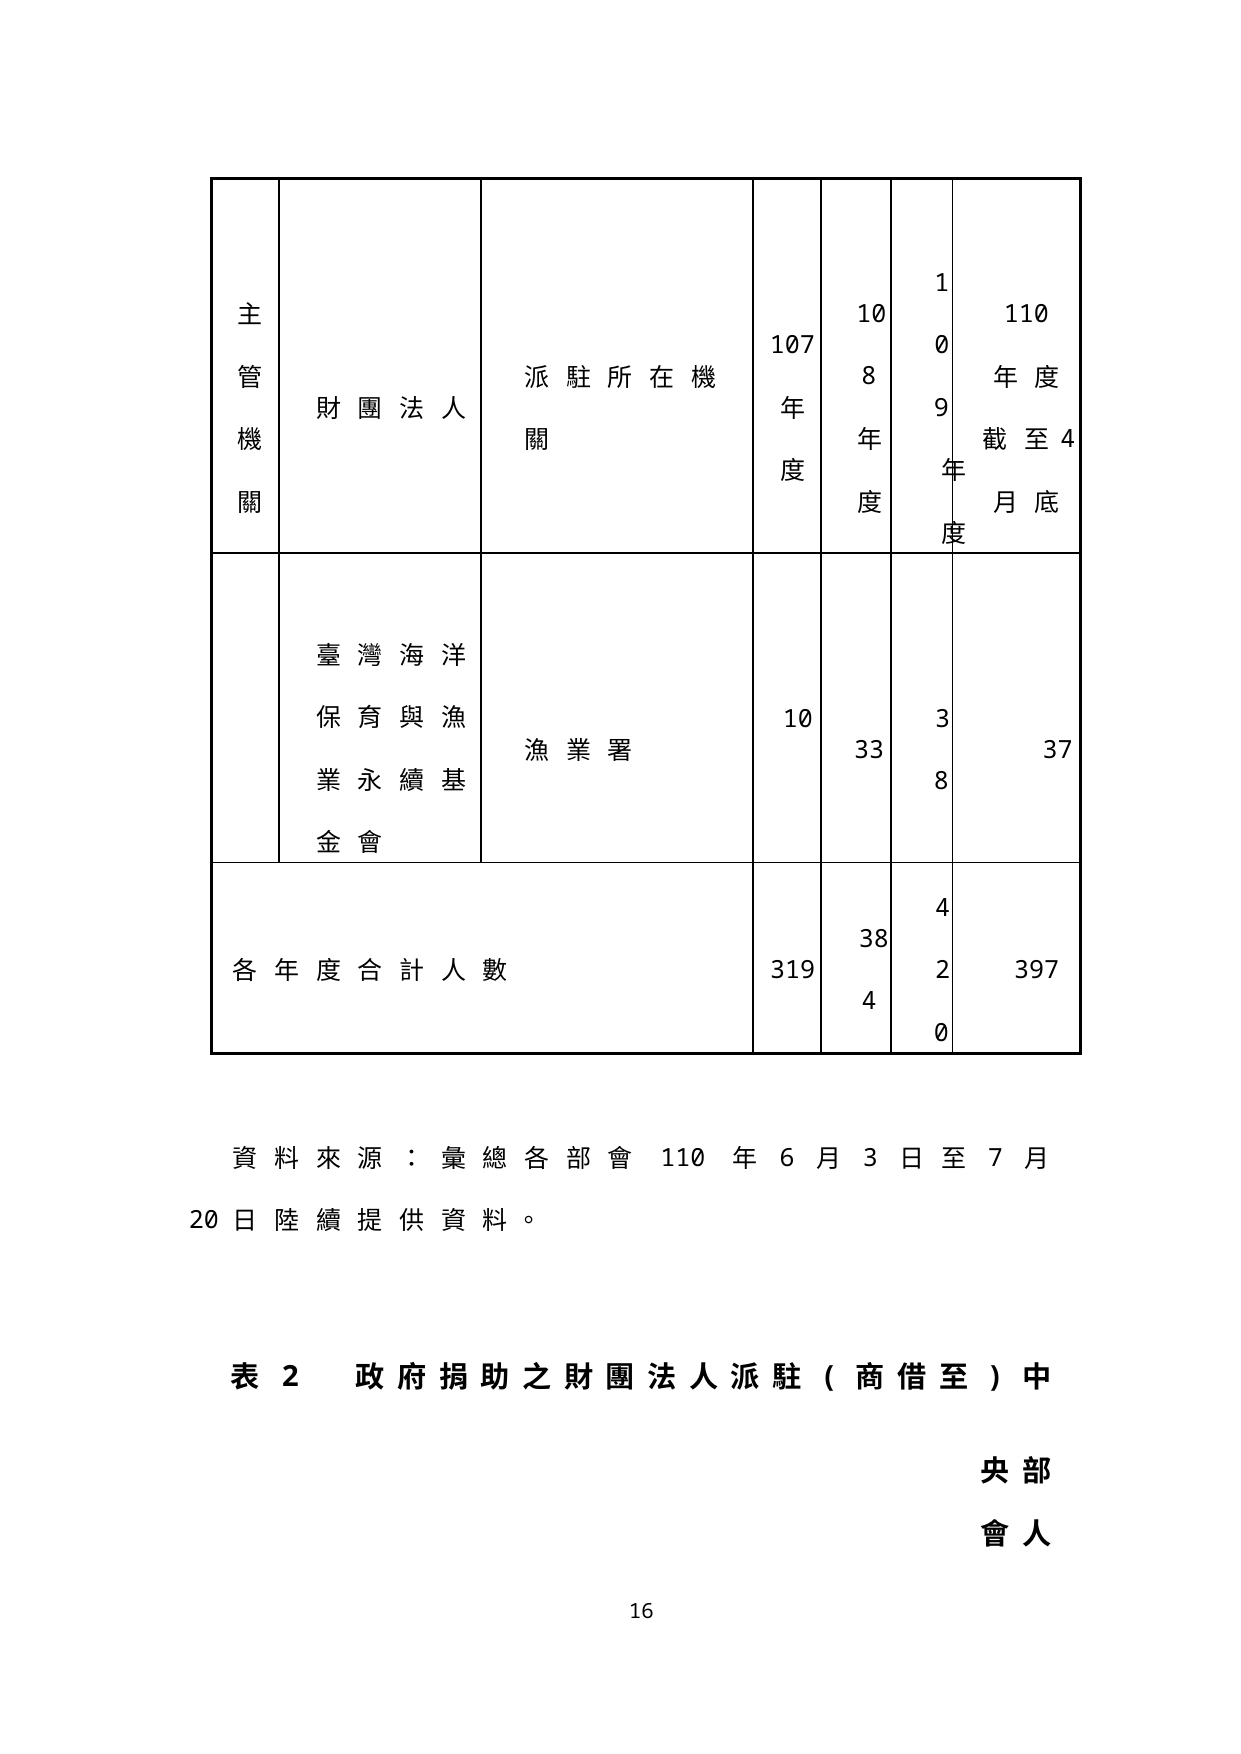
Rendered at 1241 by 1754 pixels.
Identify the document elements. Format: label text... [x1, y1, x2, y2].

table_header 主管機關 [213, 180, 278, 552]
table_cell 420 [892, 863, 952, 1052]
table_cell 漁業署 [482, 554, 752, 862]
table_cell [213, 554, 278, 862]
table_cell 37 [953, 554, 1079, 862]
table_cell 38 [892, 554, 952, 862]
table_header 財團法人 [280, 180, 480, 552]
table_header 派駐所在機關 [482, 180, 752, 552]
table_cell 319 [754, 863, 820, 1052]
table_header 110年度截至4月底 [953, 180, 1079, 552]
table_header 108年度 [822, 180, 890, 552]
table_cell 33 [822, 554, 890, 862]
table_header 109年度 [892, 180, 952, 552]
table_cell 10 [754, 554, 820, 862]
table_header 107年度 [754, 180, 820, 552]
table_cell 臺灣海洋保育與漁業永續基金會 [280, 554, 480, 862]
table_cell 各年度合計人數 [213, 863, 752, 1052]
table_cell 397 [953, 863, 1079, 1052]
text 資料來源：彙總各部會110年6月3日至7月20日陸續提供資料。 [183, 1115, 1058, 1240]
table_cell 384 [822, 863, 890, 1052]
text 表2 政府捐助之財團法人派駐(商借至)中央部會人力累計年資表 單位：人 [208, 1302, 1058, 1552]
